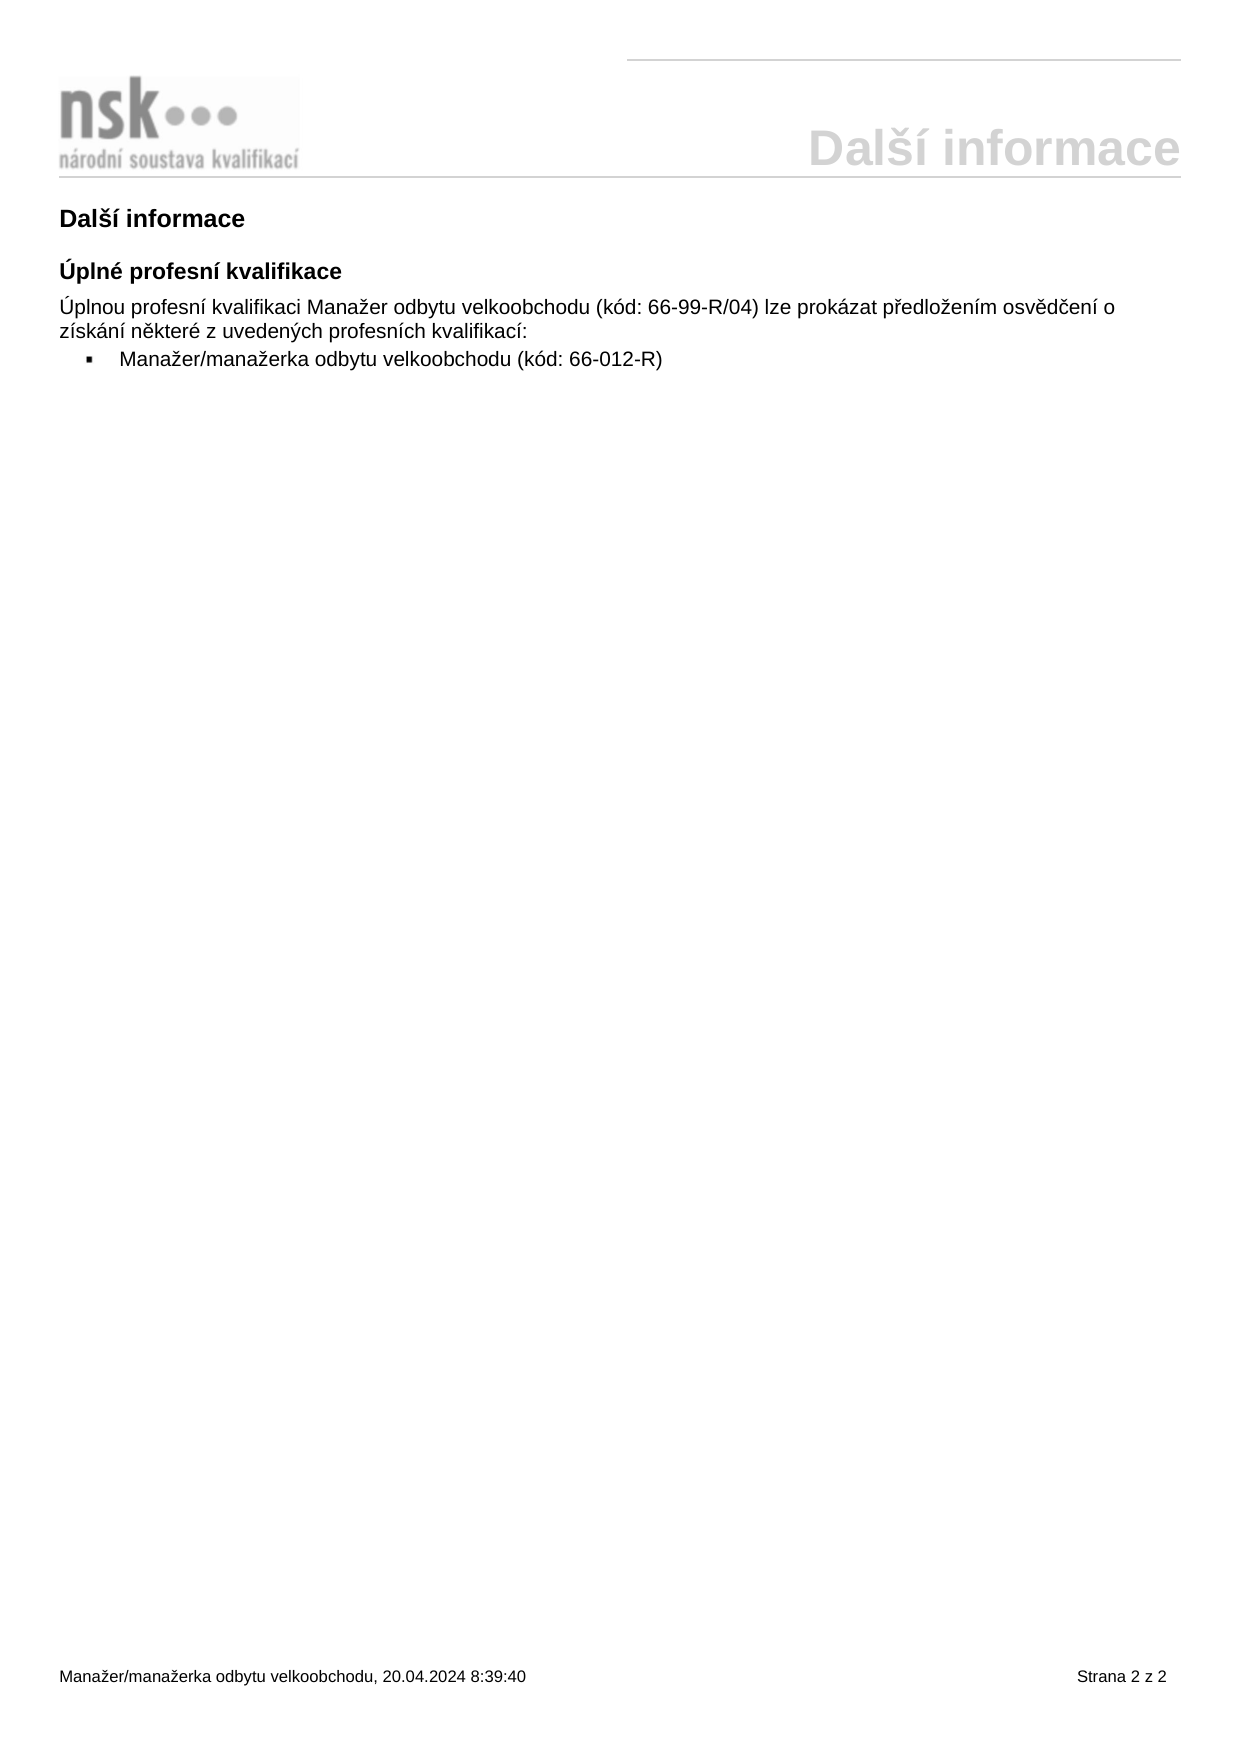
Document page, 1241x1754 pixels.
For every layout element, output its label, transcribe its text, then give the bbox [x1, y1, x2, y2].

table_cell [59, 1306, 119, 1483]
table_cell [619, 1483, 627, 1658]
table_cell [1167, 236, 1181, 248]
table_cell [627, 1483, 861, 1658]
table_cell [59, 343, 119, 347]
table_cell [861, 1006, 1167, 1306]
table_cell [59, 706, 119, 1006]
table_cell [119, 194, 482, 200]
table_cell [119, 236, 482, 248]
table_cell [1167, 1006, 1181, 1306]
table_cell [861, 236, 1167, 248]
table_cell [627, 406, 861, 706]
table_cell [59, 171, 119, 176]
table_cell [59, 236, 119, 248]
picture [59, 347, 119, 372]
table_cell [619, 1006, 627, 1306]
table_cell [482, 1006, 619, 1306]
table_cell [619, 1306, 627, 1483]
table_cell [482, 706, 619, 1006]
table_cell [861, 373, 1167, 406]
table_cell [119, 1006, 482, 1306]
table_cell [619, 236, 627, 248]
table_cell [861, 406, 1167, 706]
table_cell [59, 373, 119, 406]
table_cell [119, 171, 482, 176]
table_cell [119, 343, 482, 347]
table_cell [619, 373, 627, 406]
table_cell Další informace [59, 200, 1181, 236]
table_cell [482, 1306, 619, 1483]
table_cell [59, 178, 1181, 194]
table_cell [627, 1006, 861, 1306]
table_cell [482, 1483, 619, 1658]
table_cell [119, 1306, 482, 1483]
table_cell [1167, 343, 1181, 347]
table_cell [1167, 1306, 1181, 1483]
table_cell [59, 1483, 119, 1658]
table_cell Manažer/manažerka odbytu velkoobchodu, 20.04.2024 8:39:40 [59, 1658, 861, 1694]
table_cell [627, 373, 861, 406]
table_cell [620, 59, 627, 170]
table_cell [1167, 406, 1181, 706]
table_cell [59, 194, 119, 200]
table_cell [627, 1306, 861, 1483]
table_cell [861, 706, 1167, 1006]
table_cell [482, 373, 619, 406]
table_cell [861, 343, 1167, 347]
table_cell [119, 406, 482, 706]
table_cell Další informace [627, 61, 1181, 176]
table_cell Strana 2 z 2 [861, 1658, 1167, 1694]
table_cell [627, 194, 861, 200]
table_cell [482, 171, 619, 176]
table_cell [1167, 194, 1181, 200]
table_cell [1167, 706, 1181, 1006]
table_cell [59, 406, 119, 706]
table_cell [861, 194, 1167, 200]
table_cell [619, 406, 627, 706]
table_cell [119, 1483, 482, 1658]
table_cell Úplnou profesní kvalifikaci Manažer odbytu velkoobchodu (kód: 66-99-R/04) lze prokázat předložením osvědčení o získání některé z uvedených profesních kvalifikací: [59, 295, 1181, 343]
table_cell [1167, 373, 1181, 406]
table_cell [861, 1483, 1167, 1658]
table_cell [482, 343, 619, 347]
table_cell [627, 706, 861, 1006]
table_cell [627, 343, 861, 347]
table_cell [619, 194, 627, 200]
table_cell [482, 236, 619, 248]
table_cell [119, 706, 482, 1006]
table_cell [482, 194, 619, 200]
table_cell [627, 236, 861, 248]
table_cell Úplné profesní kvalifikace [59, 248, 1181, 295]
picture [58, 59, 620, 171]
table_cell [619, 170, 627, 176]
table_cell [59, 1006, 119, 1306]
table_cell [482, 406, 619, 706]
table_cell [1167, 1483, 1181, 1658]
table_cell [1167, 1658, 1181, 1694]
table_cell [861, 1306, 1167, 1483]
table_cell Manažer/manažerka odbytu velkoobchodu (kód: 66-012-R) [119, 347, 1181, 373]
table_cell [119, 373, 482, 406]
table_cell [619, 706, 627, 1006]
